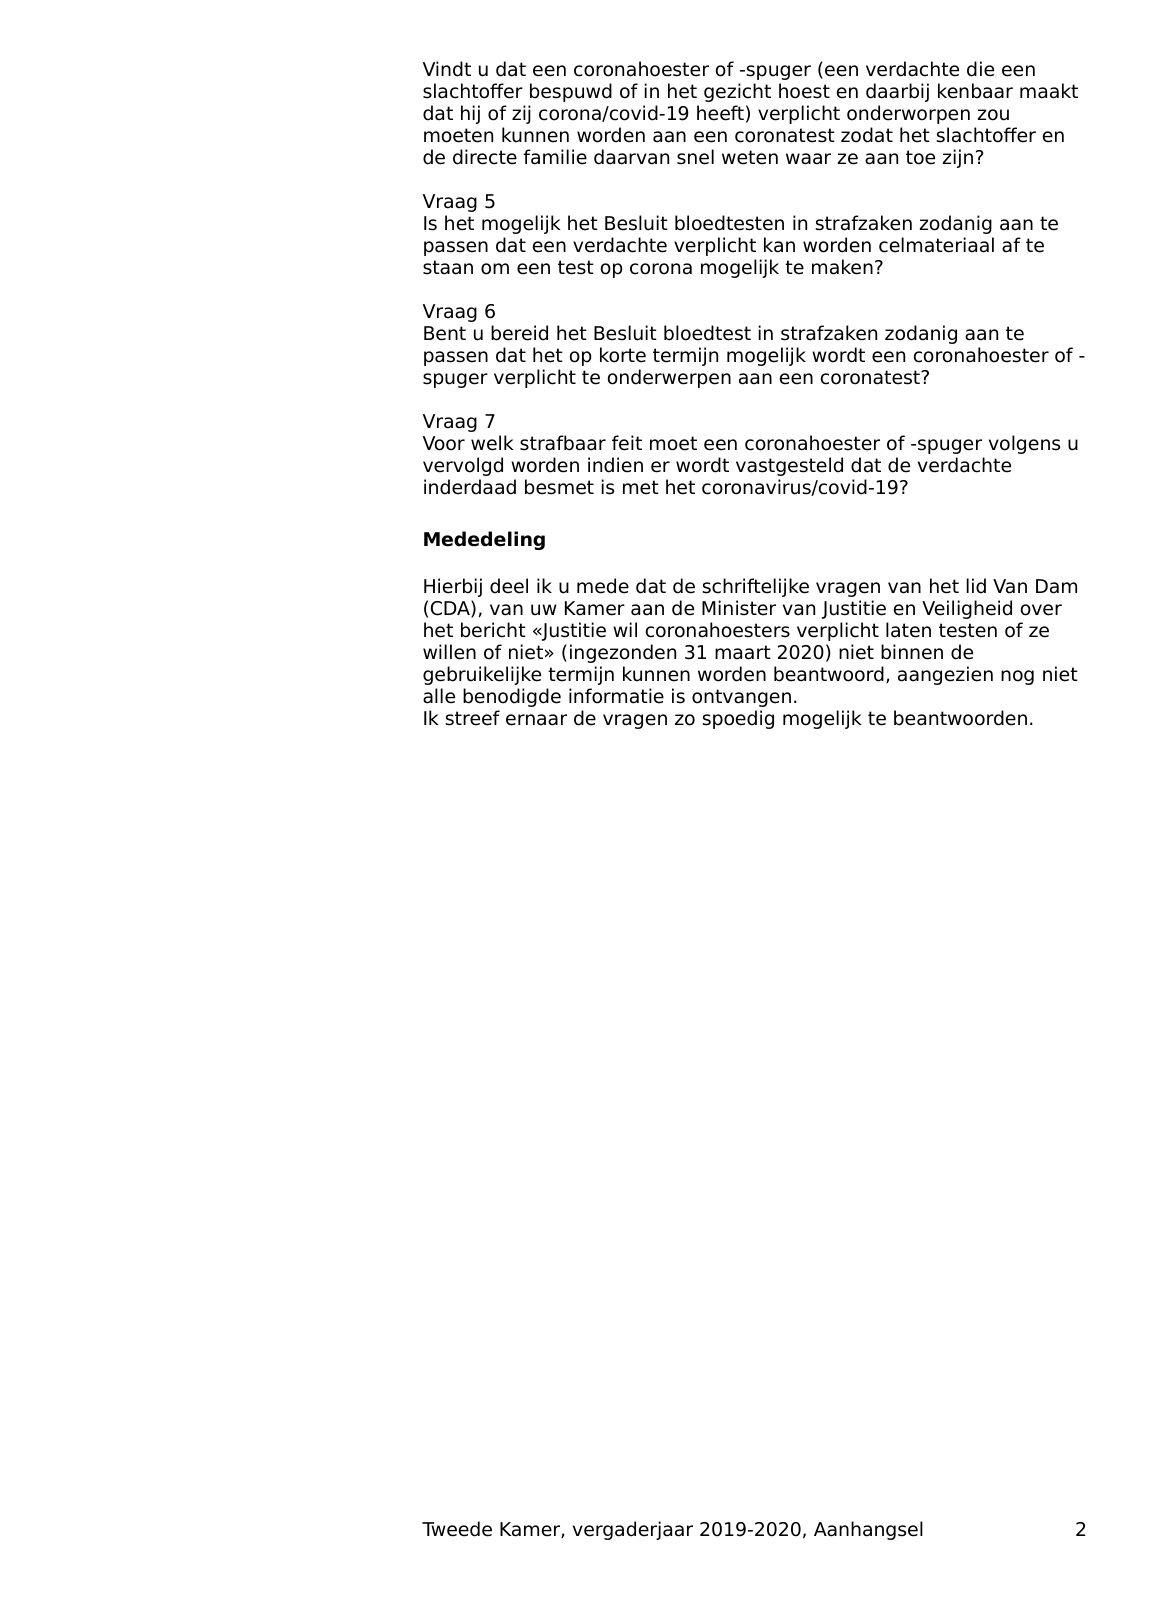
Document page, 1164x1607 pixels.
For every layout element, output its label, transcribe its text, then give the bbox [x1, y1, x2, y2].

text Is het mogelijk het Besluit bloedtesten in strafzaken zodanig aan te passen dat een verdachte verplicht kan worden celmateriaal af te staan om een test op corona mogelijk te maken? [422, 213, 1087, 279]
text Vindt u dat een coronahoester of -spuger (een verdachte die een slachtoffer bespuwd of in het gezicht hoest en daarbij kenbaar maakt dat hij of zij corona/covid-19 heeft) verplicht onderworpen zou moeten kunnen worden aan een coronatest zodat het slachtoffer en de directe familie daarvan snel weten waar ze aan toe zijn? [422, 59, 1087, 169]
text Voor welk strafbaar feit moet een coronahoester of -spuger volgens u vervolgd worden indien er wordt vastgesteld dat de verdachte inderdaad besmet is met het coronavirus/covid-19? [422, 433, 1087, 499]
text Hierbij deel ik u mede dat de schriftelijke vragen van het lid Van Dam (CDA), van uw Kamer aan de Minister van Justitie en Veiligheid over het bericht «Justitie wil coronahoesters verplicht laten testen of ze willen of niet» (ingezonden 31 maart 2020) niet binnen de gebruikelijke termijn kunnen worden beantwoord, aangezien nog niet alle benodigde informatie is ontvangen. [422, 576, 1087, 708]
subtitle Mededeling [422, 529, 1087, 551]
text Vraag 5 [422, 191, 1087, 213]
text Vraag 7 [422, 411, 1087, 433]
text Ik streef ernaar de vragen zo spoedig mogelijk te beantwoorden. [422, 708, 1087, 730]
text Bent u bereid het Besluit bloedtest in strafzaken zodanig aan te passen dat het op korte termijn mogelijk wordt een coronahoester of -spuger verplicht te onderwerpen aan een coronatest? [422, 323, 1087, 389]
text Vraag 6 [422, 301, 1087, 323]
